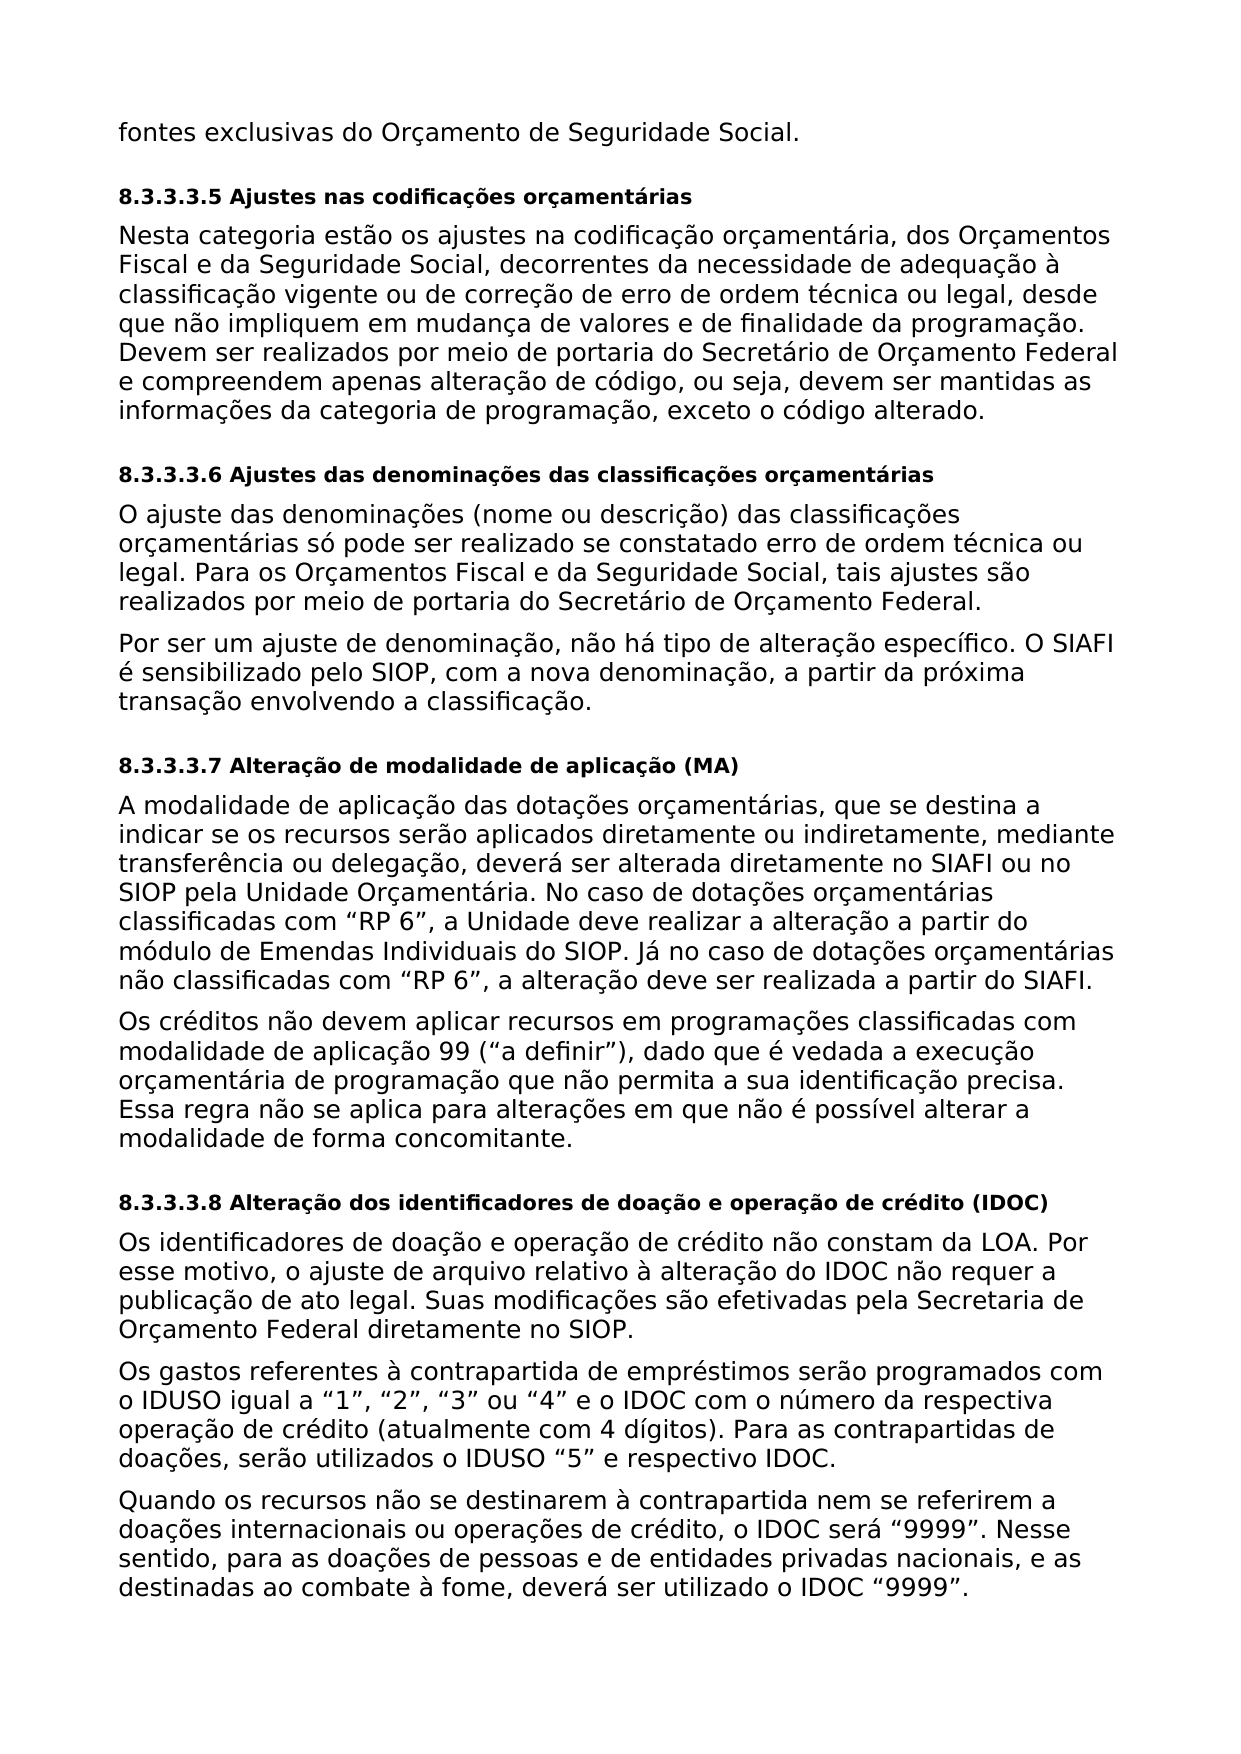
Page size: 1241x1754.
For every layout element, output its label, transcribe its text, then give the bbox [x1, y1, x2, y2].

text Os créditos não devem aplicar recursos em programações classificadas com modalidade de aplicação 99 (“a definir”), dado que é vedada a execução orçamentária de programação que não permita a sua identificação precisa. Essa regra não se aplica para alterações em que não é possível alterar a modalidade de forma concomitante. [118, 1008, 1122, 1153]
text fontes exclusivas do Orçamento de Seguridade Social. [118, 118, 1122, 147]
text Nesta categoria estão os ajustes na codificação orçamentária, dos Orçamentos Fiscal e da Seguridade Social, decorrentes da necessidade de adequação à classificação vigente ou de correção de erro de ordem técnica ou legal, desde que não impliquem em mudança de valores e de finalidade da programação. Devem ser realizados por meio de portaria do Secretário de Orçamento Federal e compreendem apenas alteração de código, ou seja, devem ser mantidas as informações da categoria de programação, exceto o código alterado. [118, 222, 1122, 426]
subtitle 8.3.3.3.6 Ajustes das denominações das classificações orçamentárias [118, 463, 1122, 487]
text Os identificadores de doação e operação de crédito não constam da LOA. Por esse motivo, o ajuste de arquivo relativo à alteração do IDOC não requer a publicação de ato legal. Suas modificações são efetivadas pela Secretaria de Orçamento Federal diretamente no SIOP. [118, 1228, 1122, 1344]
text Por ser um ajuste de denominação, não há tipo de alteração específico. O SIAFI é sensibilizado pelo SIOP, com a nova denominação, a partir da próxima transação envolvendo a classificação. [118, 629, 1122, 717]
subtitle 8.3.3.3.5 Ajustes nas codificações orçamentárias [118, 185, 1122, 209]
text A modalidade de aplicação das dotações orçamentárias, que se destina a indicar se os recursos serão aplicados diretamente ou indiretamente, mediante transferência ou delegação, deverá ser alterada diretamente no SIAFI ou no SIOP pela Unidade Orçamentária. No caso de dotações orçamentárias classificadas com “RP 6”, a Unidade deve realizar a alteração a partir do módulo de Emendas Individuais do SIOP. Já no caso de dotações orçamentárias não classificadas com “RP 6”, a alteração deve ser realizada a partir do SIAFI. [118, 791, 1122, 995]
subtitle 8.3.3.3.8 Alteração dos identificadores de doação e operação de crédito (IDOC) [118, 1191, 1122, 1215]
text Quando os recursos não se destinarem à contrapartida nem se referirem a doações internacionais ou operações de crédito, o IDOC será “9999”. Nesse sentido, para as doações de pessoas e de entidades privadas nacionais, e as destinadas ao combate à fome, deverá ser utilizado o IDOC “9999”. [118, 1486, 1122, 1603]
text O ajuste das denominações (nome ou descrição) das classificações orçamentárias só pode ser realizado se constatado erro de ordem técnica ou legal. Para os Orçamentos Fiscal e da Seguridade Social, tais ajustes são realizados por meio de portaria do Secretário de Orçamento Federal. [118, 500, 1122, 617]
subtitle 8.3.3.3.7 Alteração de modalidade de aplicação (MA) [118, 754, 1122, 778]
text Os gastos referentes à contrapartida de empréstimos serão programados com o IDUSO igual a “1”, “2”, “3” ou “4” e o IDOC com o número da respectiva operação de crédito (atualmente com 4 dígitos). Para as contrapartidas de doações, serão utilizados o IDUSO “5” e respectivo IDOC. [118, 1357, 1122, 1473]
